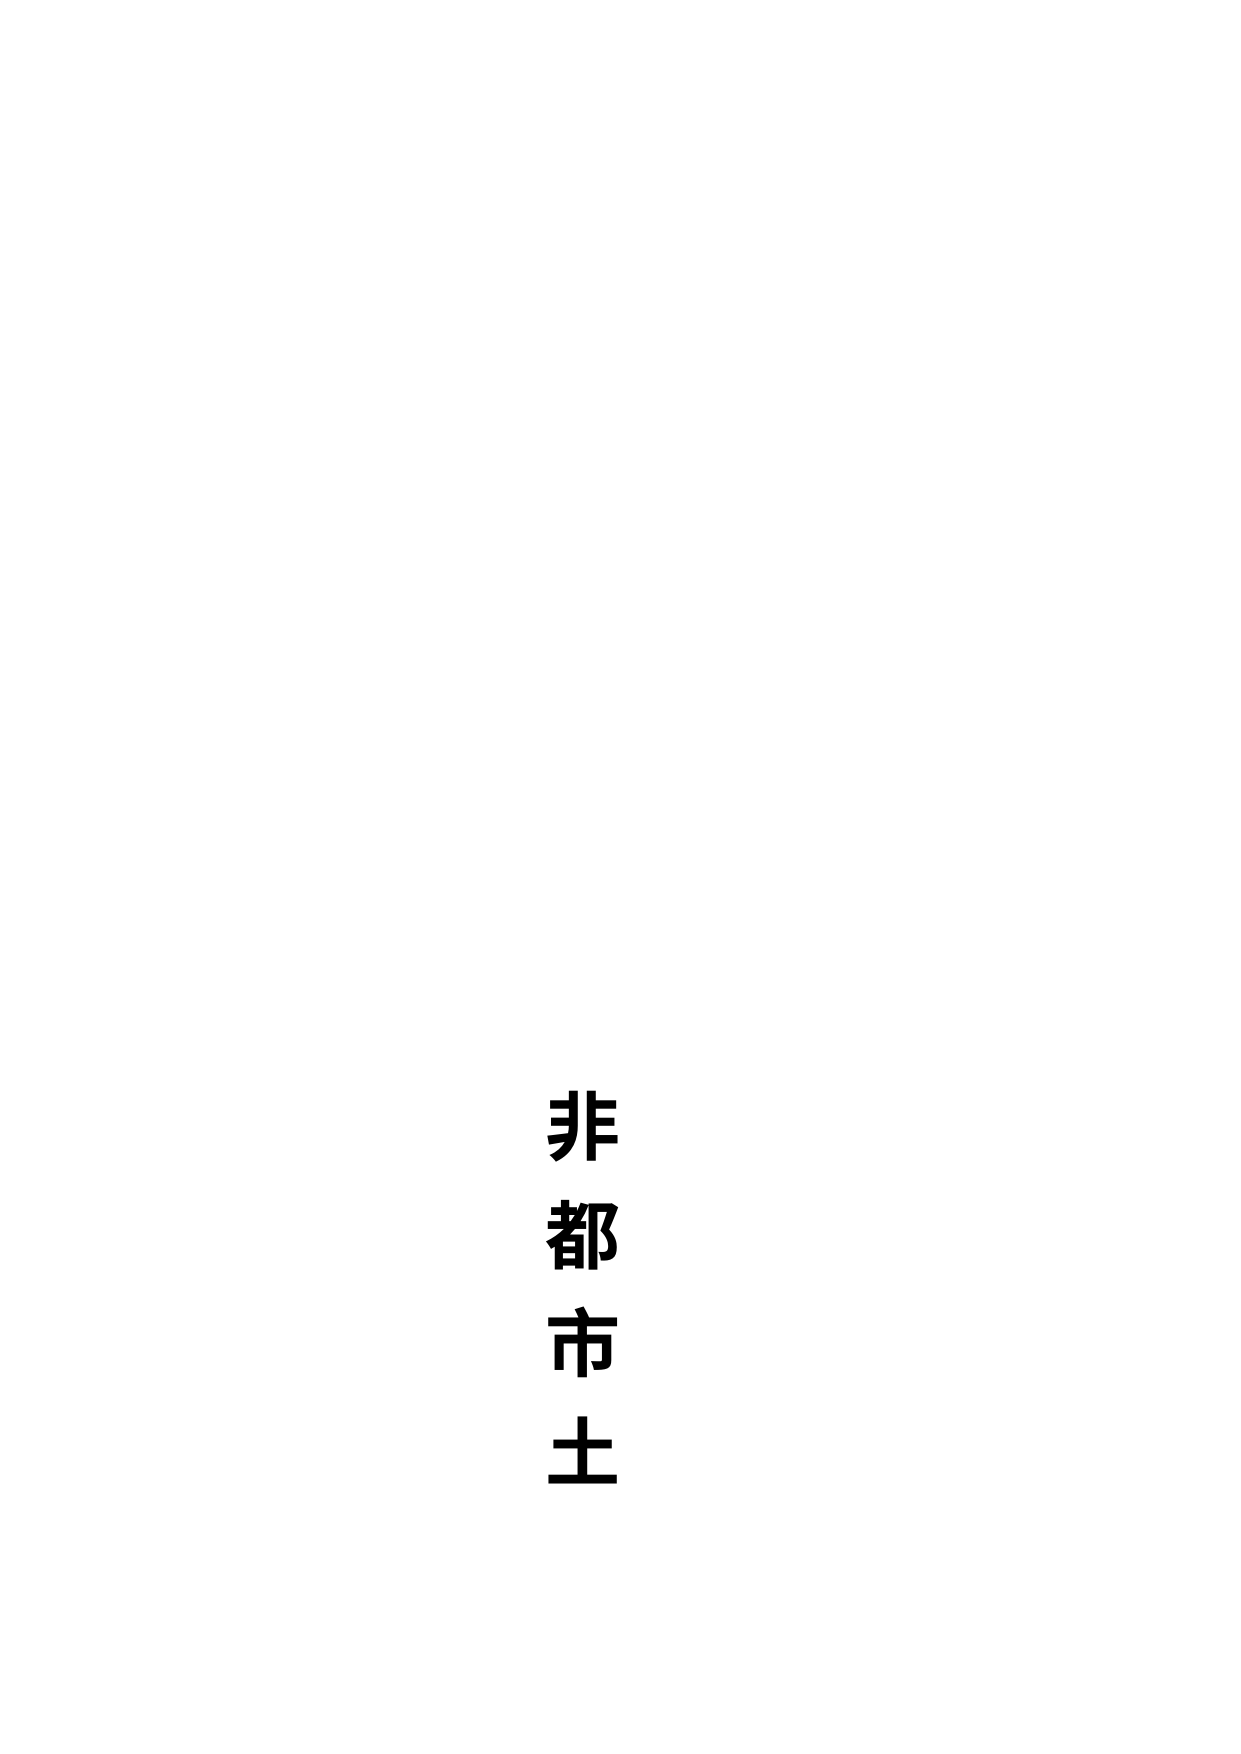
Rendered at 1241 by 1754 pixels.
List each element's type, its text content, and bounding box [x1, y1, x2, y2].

text 市 [148, 1285, 1092, 1393]
text 土 [148, 1393, 1092, 1502]
text 都 [148, 1176, 1092, 1285]
text 非 [148, 1067, 1092, 1176]
